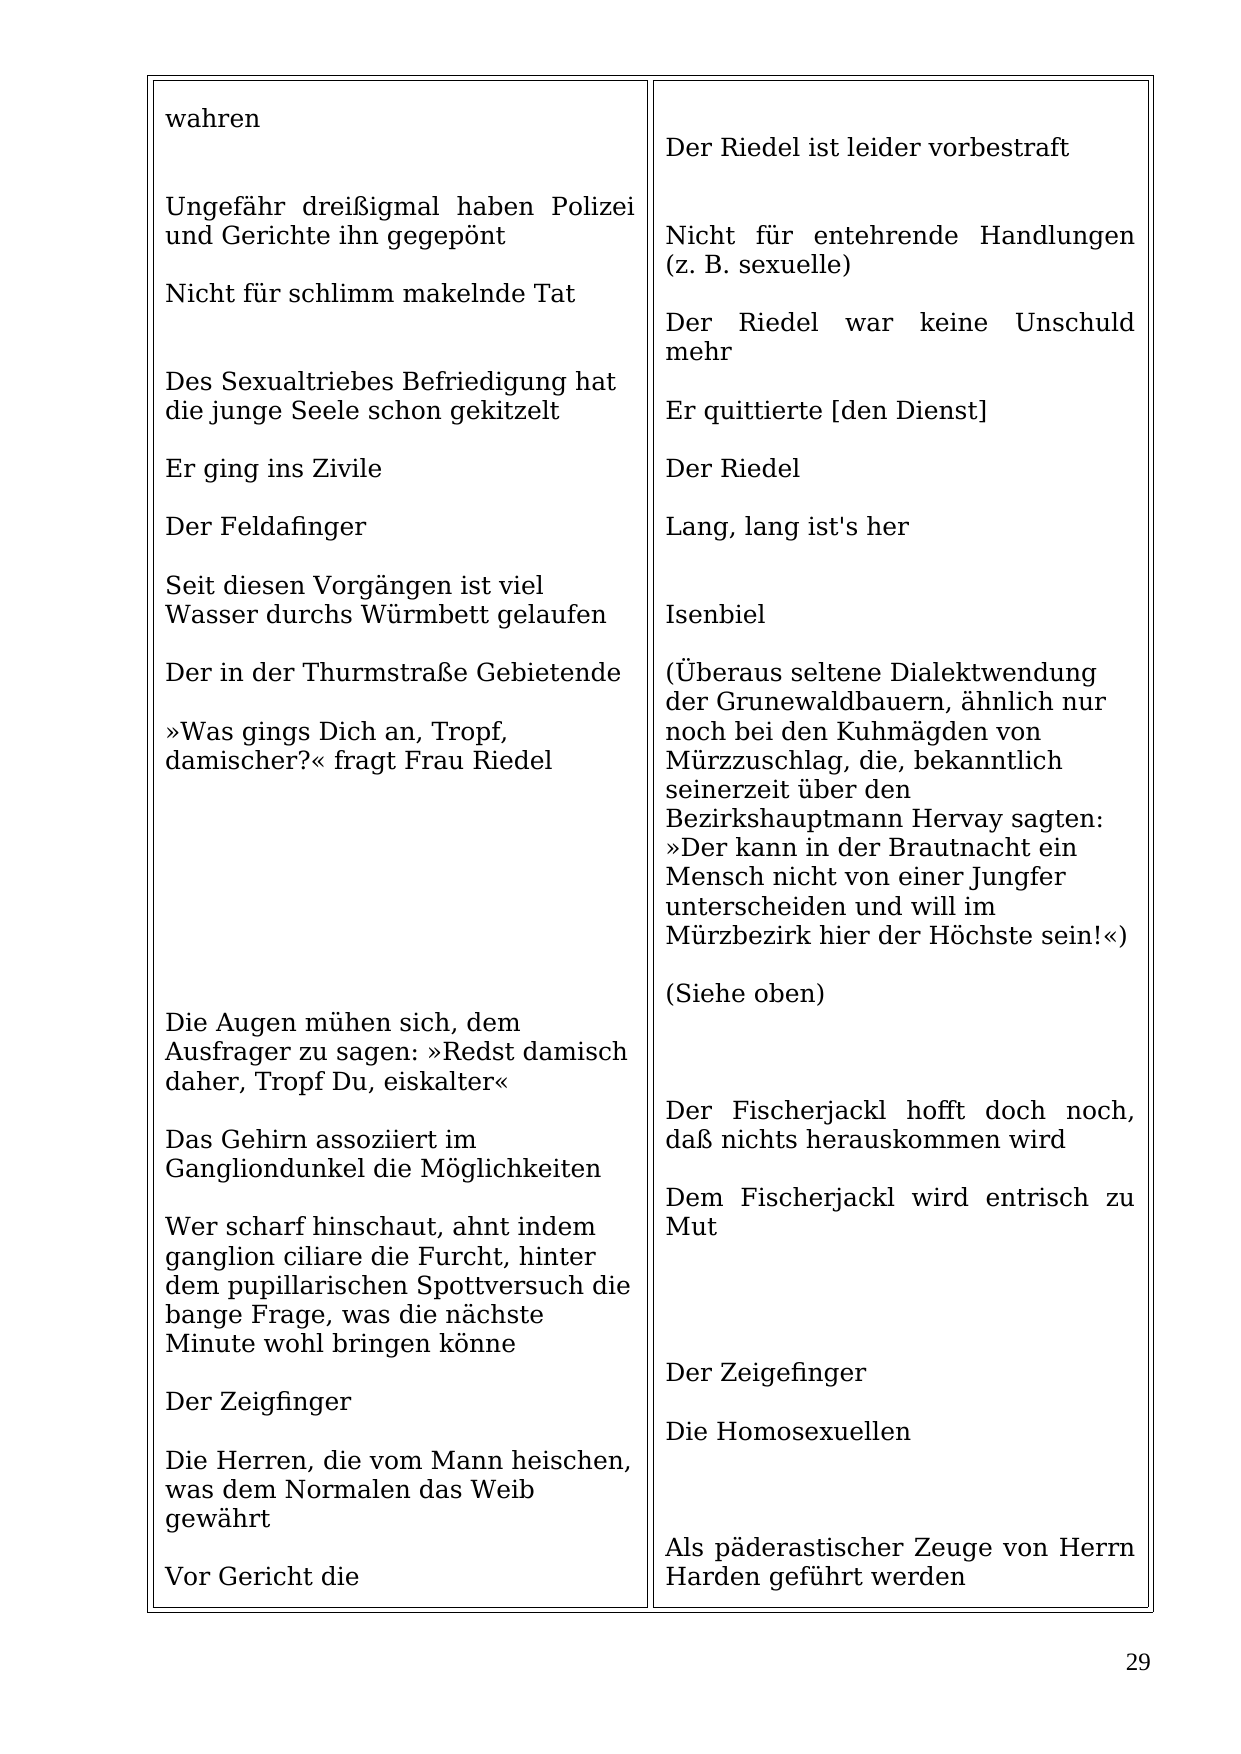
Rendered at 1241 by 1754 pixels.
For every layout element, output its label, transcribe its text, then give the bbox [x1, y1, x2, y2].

table_header wahren Ungefähr dreißigmal haben Polizei und Gerichte ihn gegepönt Nicht für schlimm makelnde Tat Des Sexualtriebes Befriedigung hat die junge Seele schon gekitzelt Er ging ins Zivile Der Feldafinger Seit diesen Vorgängen ist viel Wasser durchs Würmbett gelaufen Der in der Thurmstraße Gebietende »Was gings Dich an, Tropf, damischer?« fragt Frau Riedel Die Augen mühen sich, dem Ausfrager zu sagen: »Redst damisch daher, Tropf Du, eiskalter« Das Gehirn assoziiert im Gangliondunkel die Möglichkeiten Wer scharf hinschaut, ahnt indem ganglion ciliare die Furcht, hinter dem pupillarischen Spottversuch die bange Frage, was die nächste Minute wohl bringen könne Der Zeigfinger Die Herren, die vom Mann heischen, was dem Normalen das Weib gewährt Vor Gericht die [150, 76, 650, 1607]
table_header Der Riedel ist leider vorbestraft Nicht für entehrende Handlungen (z. B. sexuelle) Der Riedel war keine Unschuld mehr Er quittierte [den Dienst] Der Riedel Lang, lang ist's her Isenbiel (Überaus seltene Dialektwendung der Grunewaldbauern, ähnlich nur noch bei den Kuhmägden von Mürzzuschlag, die, bekanntlich seinerzeit über den Bezirkshauptmann Hervay sagten: »Der kann in der Brautnacht ein Mensch nicht von einer Jungfer unterscheiden und will im Mürzbezirk hier der Höchste sein!«) (Siehe oben) Der Fischerjackl hofft doch noch, daß nichts herauskommen wird Dem Fischerjackl wird entrisch zu Mut Der Zeigefinger Die Homosexuellen Als päderastischer Zeuge von Herrn Harden geführt werden [650, 76, 1151, 1607]
